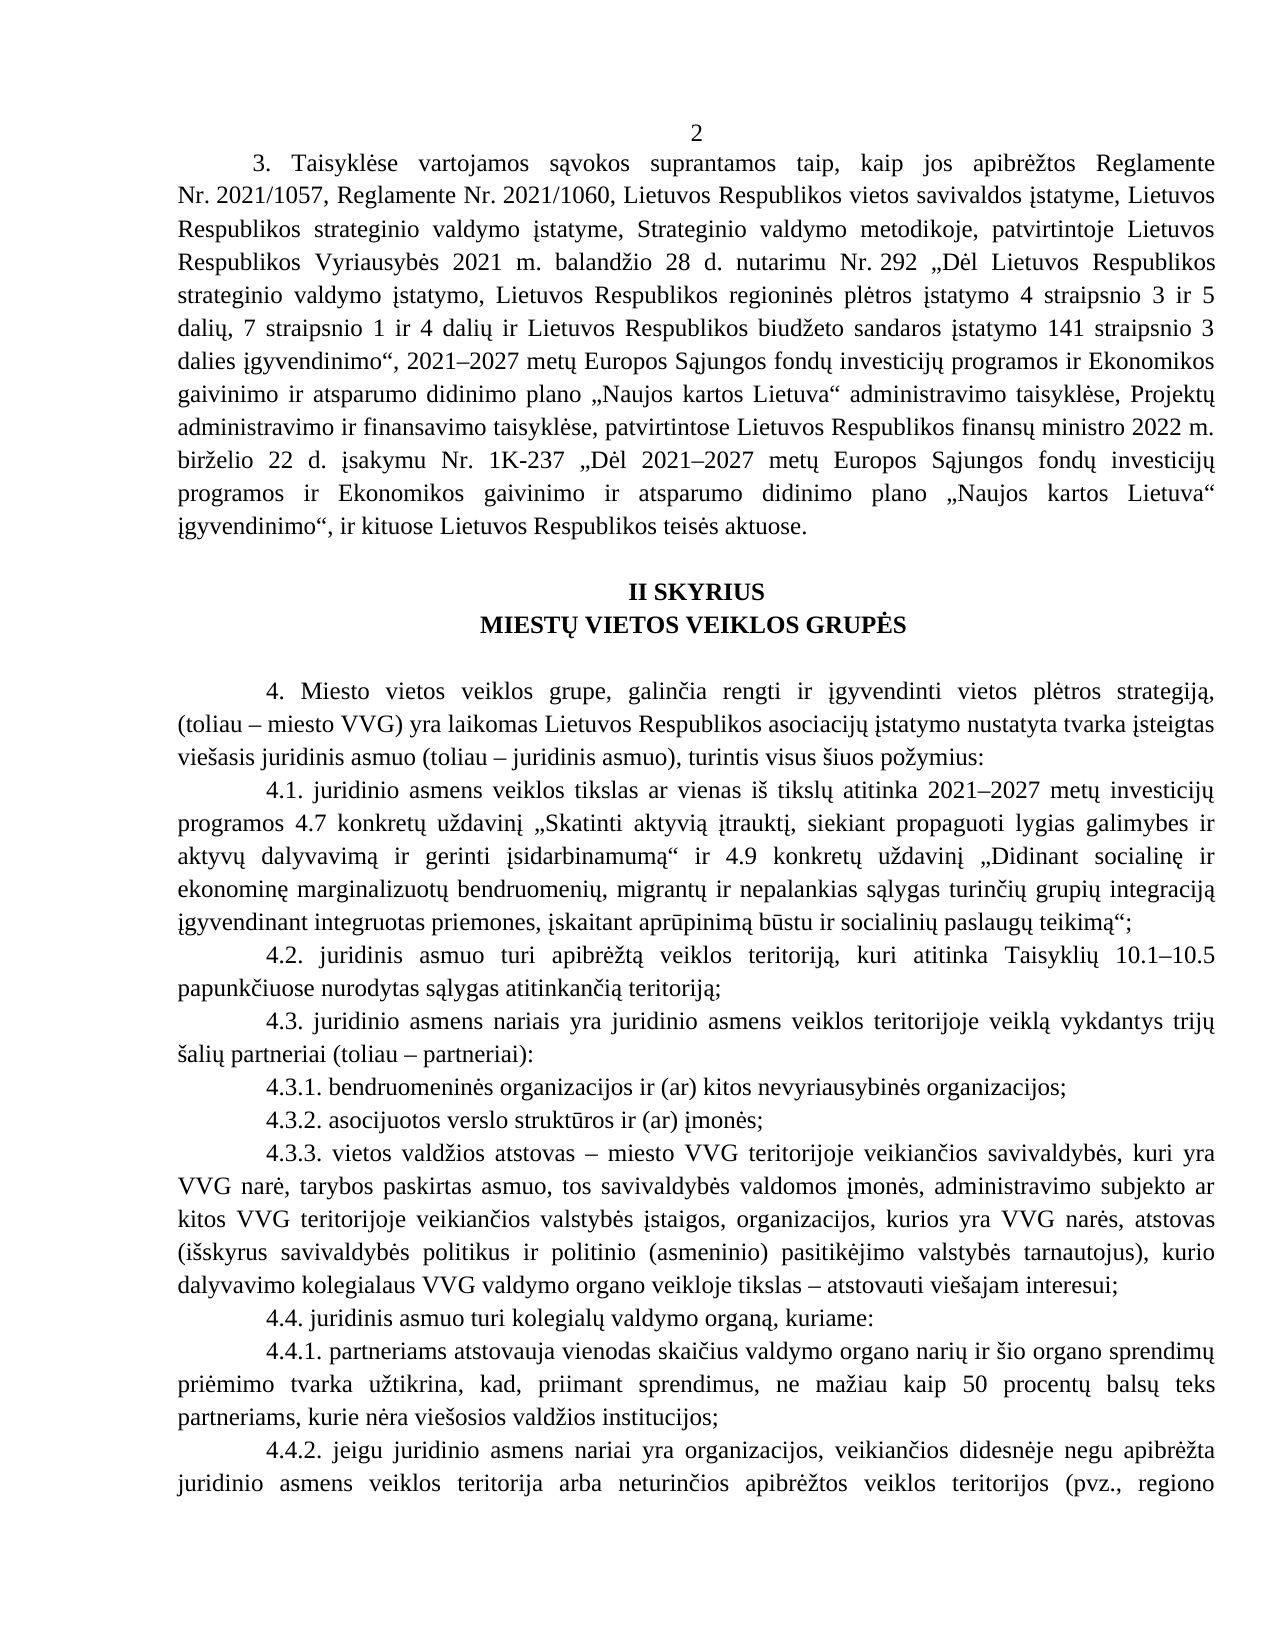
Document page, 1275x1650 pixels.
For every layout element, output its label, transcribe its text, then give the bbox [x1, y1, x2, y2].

text 4. Miesto vietos veiklos grupe, galinčia rengti ir įgyvendinti vietos plėtros strategiją, (toliau – miesto VVG) yra laikomas Lietuvos Respublikos asociacijų įstatymo nustatyta tvarka įsteigtas viešasis juridinis asmuo (toliau – juridinis asmuo), turintis visus šiuos požymius: [177, 676, 1216, 771]
text 3. Taisyklėse vartojamos sąvokos suprantamos taip, kaip jos apibrėžtos Reglamente Nr. 2021/1057, Reglamente Nr. 2021/1060, Lietuvos Respublikos vietos savivaldos įstatyme, Lietuvos Respublikos strateginio valdymo įstatyme, Strateginio valdymo metodikoje, patvirtintoje Lietuvos Respublikos Vyriausybės 2021 m. balandžio 28 d. nutarimu Nr. 292 „Dėl Lietuvos Respublikos strateginio valdymo įstatymo, Lietuvos Respublikos regioninės plėtros įstatymo 4 straipsnio 3 ir 5 dalių, 7 straipsnio 1 ir 4 dalių ir Lietuvos Respublikos biudžeto sandaros įstatymo 141 straipsnio 3 dalies įgyvendinimo“, 2021–2027 metų Europos Sąjungos fondų investicijų programos ir Ekonomikos gaivinimo ir atsparumo didinimo plano „Naujos kartos Lietuva“ administravimo taisyklėse, Projektų administravimo ir finansavimo taisyklėse, patvirtintose Lietuvos Respublikos finansų ministro 2022 m. birželio 22 d. įsakymu Nr. 1K-237 „Dėl 2021–2027 metų Europos Sąjungos fondų investicijų programos ir Ekonomikos gaivinimo ir atsparumo didinimo plano „Naujos kartos Lietuva“ įgyvendinimo“, ir kituose Lietuvos Respublikos teisės aktuose. [177, 148, 1216, 539]
text II SKYRIUS [177, 577, 1216, 606]
text 4.1. juridinio asmens veiklos tikslas ar vienas iš tikslų atitinka 2021–2027 metų investicijų programos 4.7 konkretų uždavinį „Skatinti aktyvią įtrauktį, siekiant propaguoti lygias galimybes ir aktyvų dalyvavimą ir gerinti įsidarbinamumą“ ir 4.9 konkretų uždavinį „Didinant socialinę ir ekonominę marginalizuotų bendruomenių, migrantų ir nepalankias sąlygas turinčių grupių integraciją įgyvendinant integruotas priemones, įskaitant aprūpinimą būstu ir socialinių paslaugų teikimą“; [177, 775, 1216, 936]
text 4.4.1. partneriams atstovauja vienodas skaičius valdymo organo narių ir šio organo sprendimų priėmimo tvarka užtikrina, kad, priimant sprendimus, ne mažiau kaip 50 procentų balsų teks partneriams, kurie nėra viešosios valdžios institucijos; [177, 1336, 1216, 1431]
text 4.3.2. asocijuotos verslo struktūros ir (ar) įmonės; [177, 1105, 1216, 1134]
text MIESTŲ VIETOS VEIKLOS GRUPĖS [177, 610, 1216, 639]
text 4.4.2. jeigu juridinio asmens nariai yra organizacijos, veikiančios didesnėje negu apibrėžta juridinio asmens veiklos teritorija arba neturinčios apibrėžtos veiklos teritorijos (pvz., regiono [177, 1435, 1216, 1497]
text 4.3. juridinio asmens nariais yra juridinio asmens veiklos teritorijoje veiklą vykdantys trijų šalių partneriai (toliau – partneriai): [177, 1006, 1216, 1068]
text 4.3.3. vietos valdžios atstovas – miesto VVG teritorijoje veikiančios savivaldybės, kuri yra VVG narė, tarybos paskirtas asmuo, tos savivaldybės valdomos įmonės, administravimo subjekto ar kitos VVG teritorijoje veikiančios valstybės įstaigos, organizacijos, kurios yra VVG narės, atstovas (išskyrus savivaldybės politikus ir politinio (asmeninio) pasitikėjimo valstybės tarnautojus), kurio dalyvavimo kolegialaus VVG valdymo organo veikloje tikslas – atstovauti viešajam interesui; [177, 1138, 1216, 1299]
text 4.4. juridinis asmuo turi kolegialų valdymo organą, kuriame: [177, 1303, 1216, 1332]
text 4.3.1. bendruomeninės organizacijos ir (ar) kitos nevyriausybinės organizacijos; [177, 1072, 1216, 1101]
text 4.2. juridinis asmuo turi apibrėžtą veiklos teritoriją, kuri atitinka Taisyklių 10.1–10.5 papunkčiuose nurodytas sąlygas atitinkančią teritoriją; [177, 940, 1216, 1002]
